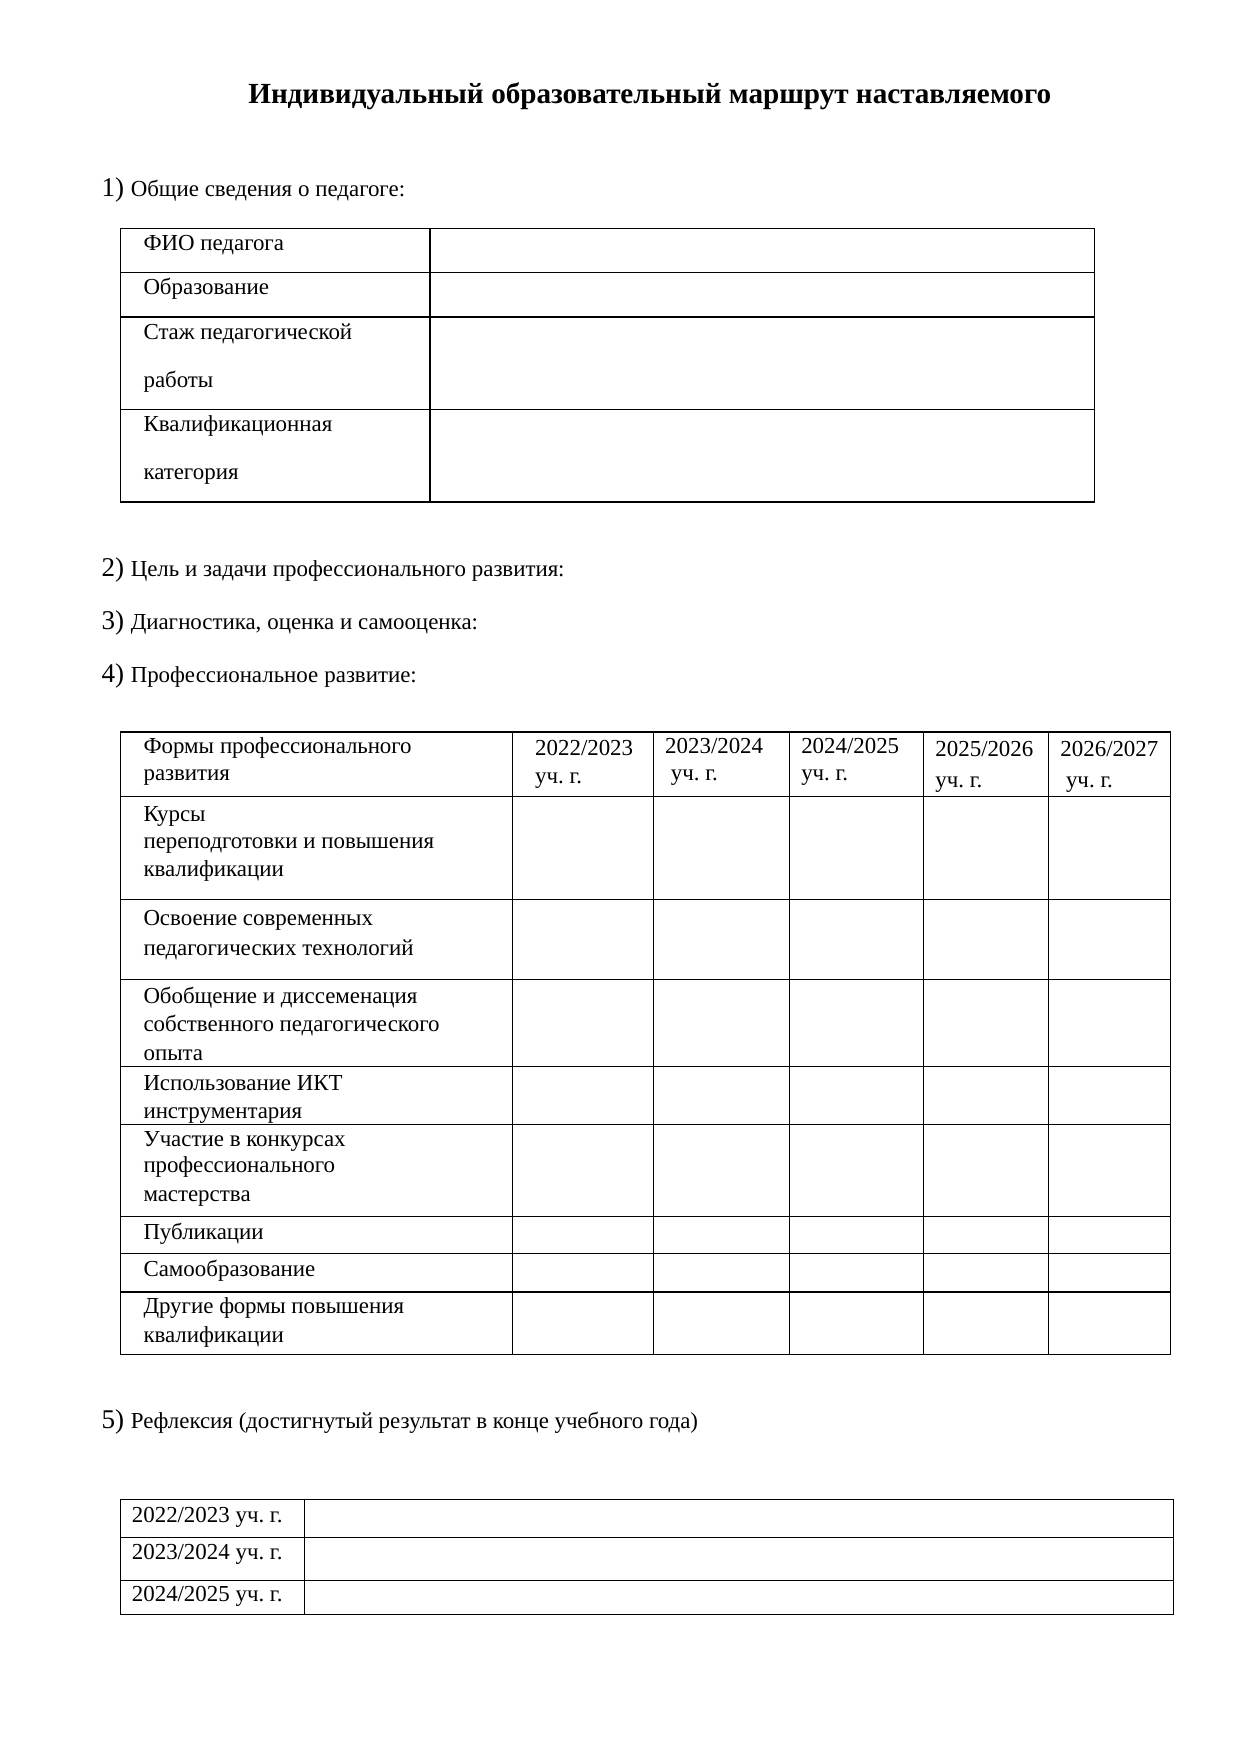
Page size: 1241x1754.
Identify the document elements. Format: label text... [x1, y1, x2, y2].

table_cell [924, 797, 1048, 899]
list Общие сведения о педагоге: [101, 171, 1181, 202]
table_cell [790, 980, 923, 1066]
table_cell Квалификационная категория [121, 410, 429, 501]
table_cell Образование [121, 273, 429, 316]
table_cell [305, 1538, 1173, 1579]
table_cell [513, 1125, 653, 1216]
table_cell Обобщение и диссеменация собственного педагогического опыта [121, 980, 512, 1066]
table_cell [513, 797, 653, 899]
table_cell [790, 1254, 923, 1291]
table_cell [790, 900, 923, 979]
list Диагностика, оценка и самооценка: [101, 604, 1181, 635]
table_cell [431, 410, 1094, 501]
table_cell [305, 1581, 1173, 1614]
table_cell [431, 273, 1094, 316]
table_cell [654, 1067, 789, 1124]
table_cell [790, 1125, 923, 1216]
table_cell Публикации [121, 1217, 512, 1253]
table_cell [654, 1254, 789, 1291]
list Цель и задачи профессионального развития: [101, 551, 1181, 582]
table_cell [654, 1293, 789, 1354]
table_header [431, 229, 1094, 272]
table_cell [654, 1125, 789, 1216]
list Рефлексия (достигнутый результат в конце учебного года) [101, 1403, 1181, 1434]
table_cell [1049, 900, 1170, 979]
list Профессиональное развитие: [101, 657, 1181, 688]
table_cell [924, 1217, 1048, 1253]
table_cell Стаж педагогической работы [121, 318, 429, 409]
table_cell [1049, 1254, 1170, 1291]
table_cell Участие в конкурсах профессионального мастерства [121, 1125, 512, 1216]
table_cell [924, 1067, 1048, 1124]
table_cell [790, 1293, 923, 1354]
table_cell 2024/2025 уч. г. [121, 1581, 304, 1614]
subtitle Индивидуальный образовательный маршрут наставляемого [118, 77, 1181, 110]
table_header 2023/2024 уч. г. [654, 733, 789, 796]
table_cell [1049, 1217, 1170, 1253]
table_cell [654, 1217, 789, 1253]
table_cell [1049, 1067, 1170, 1124]
table_cell Освоение современных педагогических технологий [121, 900, 512, 979]
table_header ФИО педагога [121, 229, 429, 272]
table_cell [790, 1067, 923, 1124]
table_cell [513, 1067, 653, 1124]
table_cell [790, 1217, 923, 1253]
table_cell [924, 1254, 1048, 1291]
table_cell Использование ИКТ инструментария [121, 1067, 512, 1124]
table_cell [924, 900, 1048, 979]
table_cell [654, 797, 789, 899]
table_cell [654, 900, 789, 979]
table_cell Самообразование [121, 1254, 512, 1291]
table_header 2024/2025 уч. г. [790, 733, 923, 796]
table_header 2022/2023 уч. г. [121, 1500, 304, 1537]
table_cell [924, 1293, 1048, 1354]
table_cell [1049, 797, 1170, 899]
table_header Формы профессионального развития [121, 733, 512, 796]
table_cell 2023/2024 уч. г. [121, 1538, 304, 1579]
table_header 2025/2026 уч. г. [924, 733, 1048, 796]
table_cell [513, 1217, 653, 1253]
table_header [305, 1500, 1173, 1537]
table_cell [924, 980, 1048, 1066]
table_cell [924, 1125, 1048, 1216]
table_cell [654, 980, 789, 1066]
table_cell [513, 1254, 653, 1291]
table_cell [431, 318, 1094, 409]
table_cell Другие формы повышения квалификации [121, 1293, 512, 1354]
table_cell Курсы переподготовки и повышения квалификации [121, 797, 512, 899]
table_cell [1049, 1293, 1170, 1354]
table_cell [513, 980, 653, 1066]
table_cell [1049, 980, 1170, 1066]
table_header 2022/2023 уч. г. [513, 733, 653, 796]
table_cell [1049, 1125, 1170, 1216]
table_cell [513, 900, 653, 979]
table_cell [790, 797, 923, 899]
table_cell [513, 1293, 653, 1354]
table_header 2026/2027 уч. г. [1049, 733, 1170, 796]
